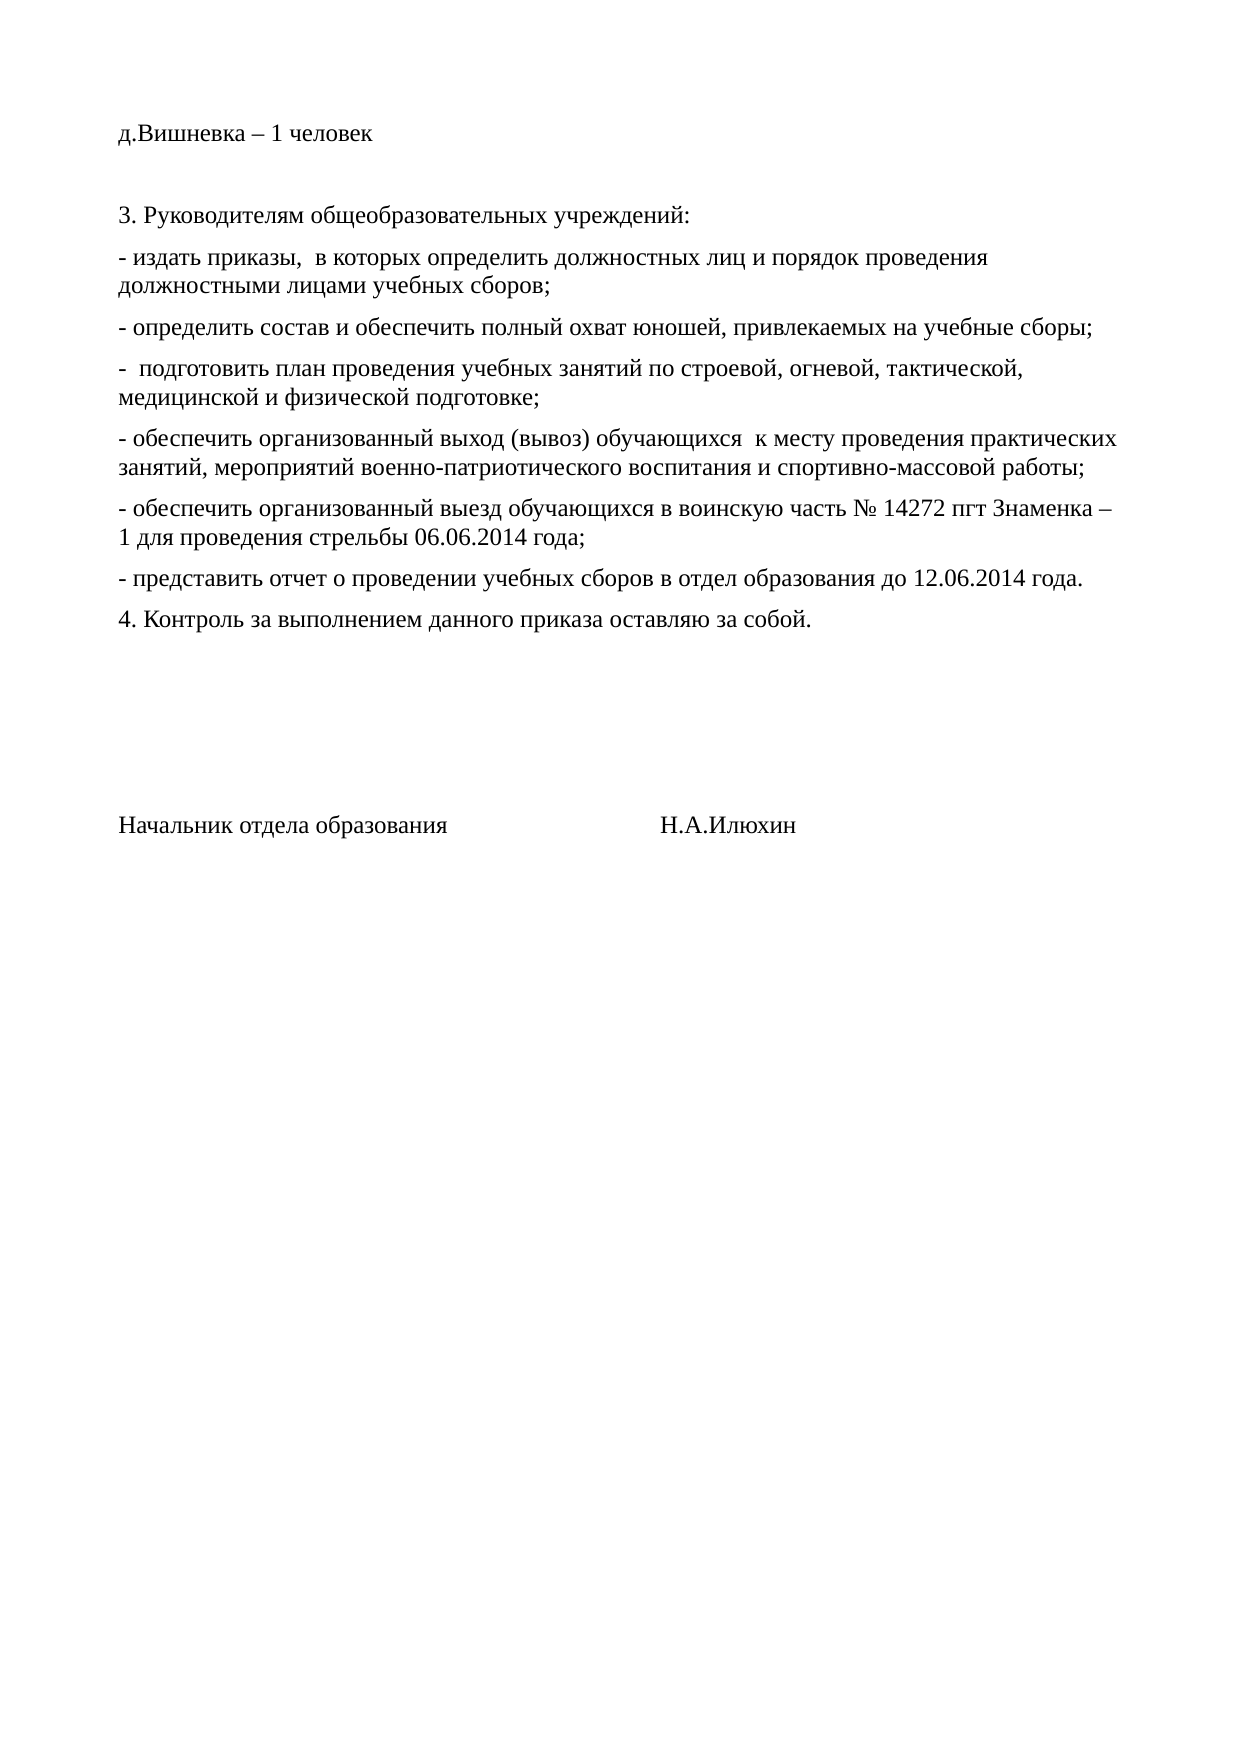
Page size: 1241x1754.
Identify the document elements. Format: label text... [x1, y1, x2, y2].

text 3. Руководителям общеобразовательных учреждений: [118, 201, 1122, 229]
text - подготовить план проведения учебных занятий по строевой, огневой, тактической, медицинской и физической подготовке; [118, 353, 1122, 411]
text - обеспечить организованный выход (вывоз) обучающихся к месту проведения практических занятий, мероприятий военно-патриотического воспитания и спортивно-массовой работы; [118, 423, 1122, 481]
text - определить состав и обеспечить полный охват юношей, привлекаемых на учебные сборы; [118, 312, 1122, 341]
text 4. Контроль за выполнением данного приказа оставляю за собой. [118, 604, 1122, 633]
text Начальник отдела образования Н.А.Илюхин [118, 811, 1122, 839]
text - представить отчет о проведении учебных сборов в отдел образования до 12.06.2014 года. [118, 563, 1122, 592]
text - обеспечить организованный выезд обучающихся в воинскую часть № 14272 пгт Знаменка – 1 для проведения стрельбы 06.06.2014 года; [118, 493, 1122, 551]
text - издать приказы, в которых определить должностных лиц и порядок проведения должностными лицами учебных сборов; [118, 242, 1122, 299]
text д.Вишневка – 1 человек [118, 118, 1122, 147]
